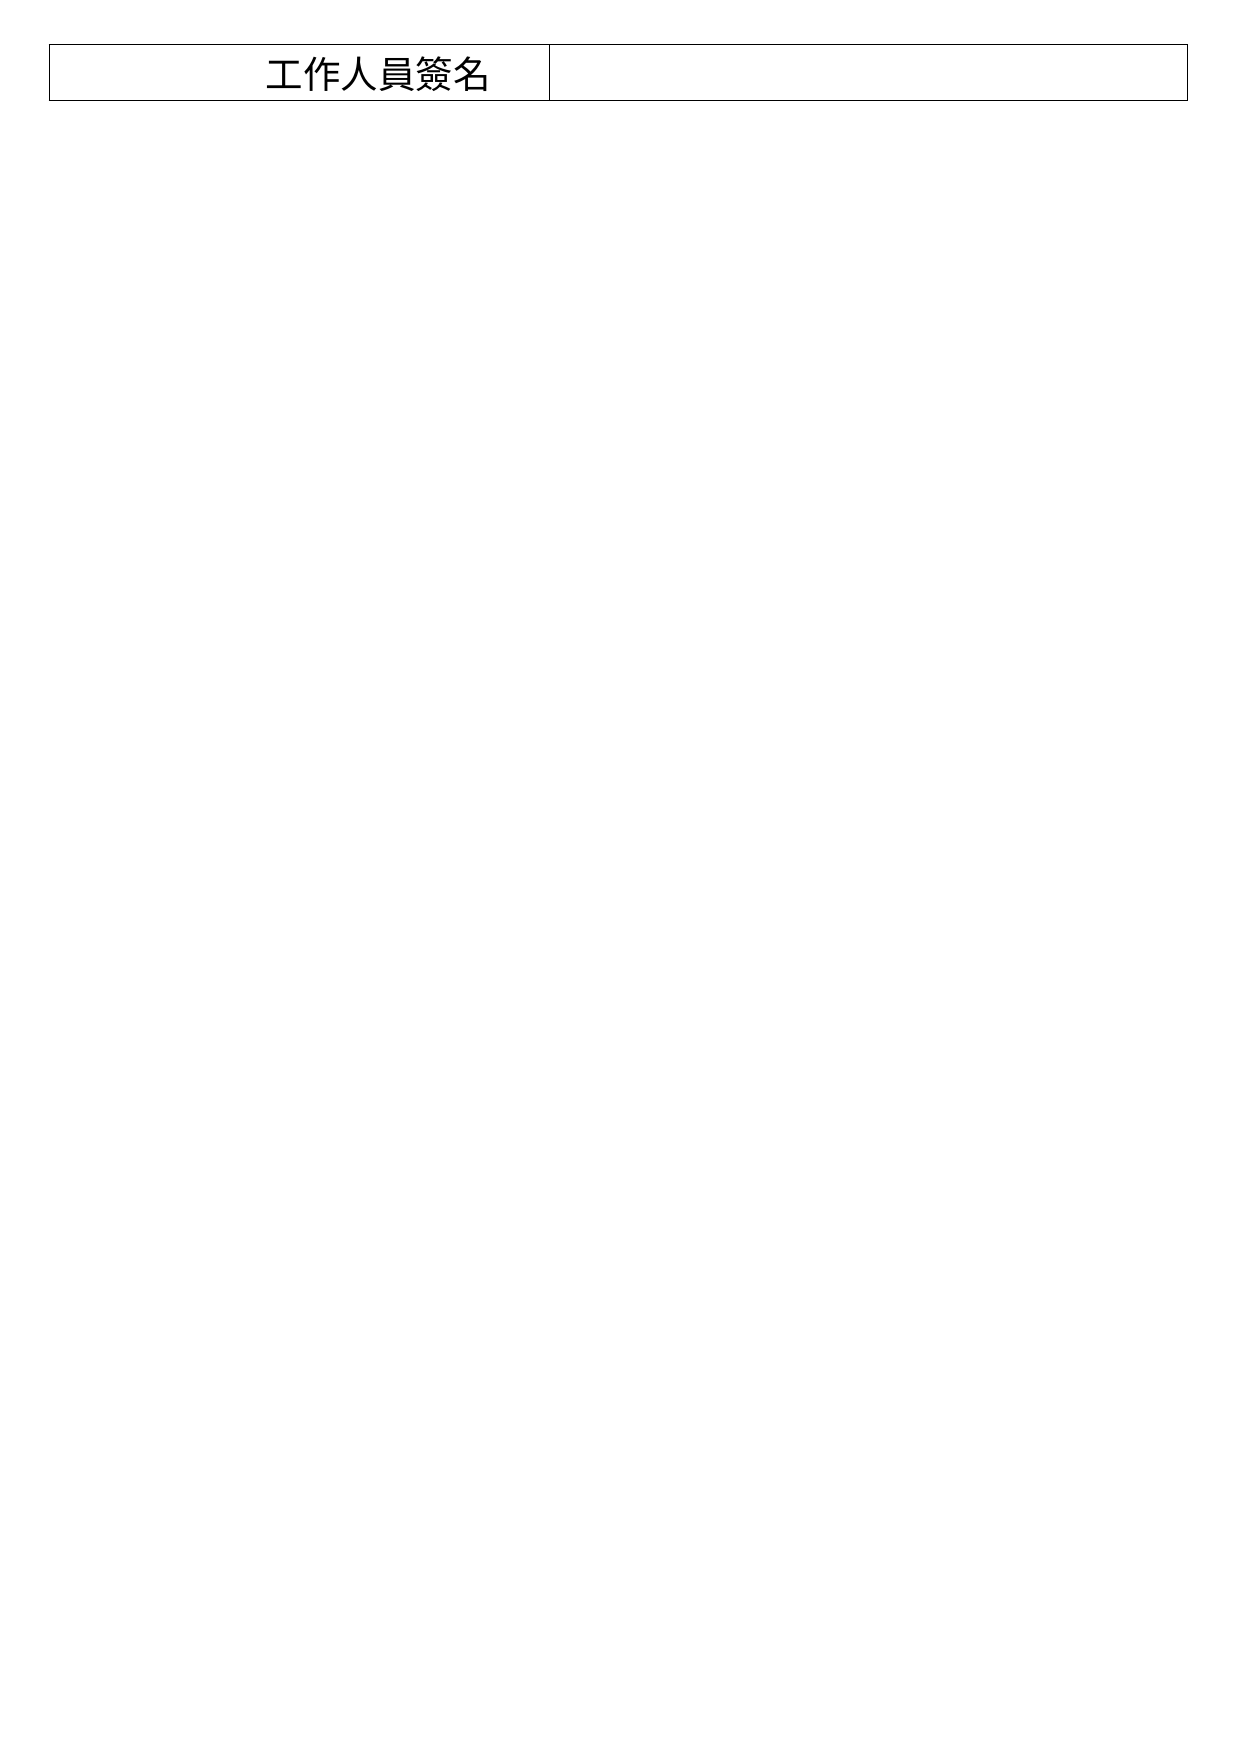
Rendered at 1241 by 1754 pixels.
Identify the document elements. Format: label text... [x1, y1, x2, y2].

table_cell [550, 45, 1187, 100]
table_cell 工作人員簽名 [50, 45, 549, 100]
